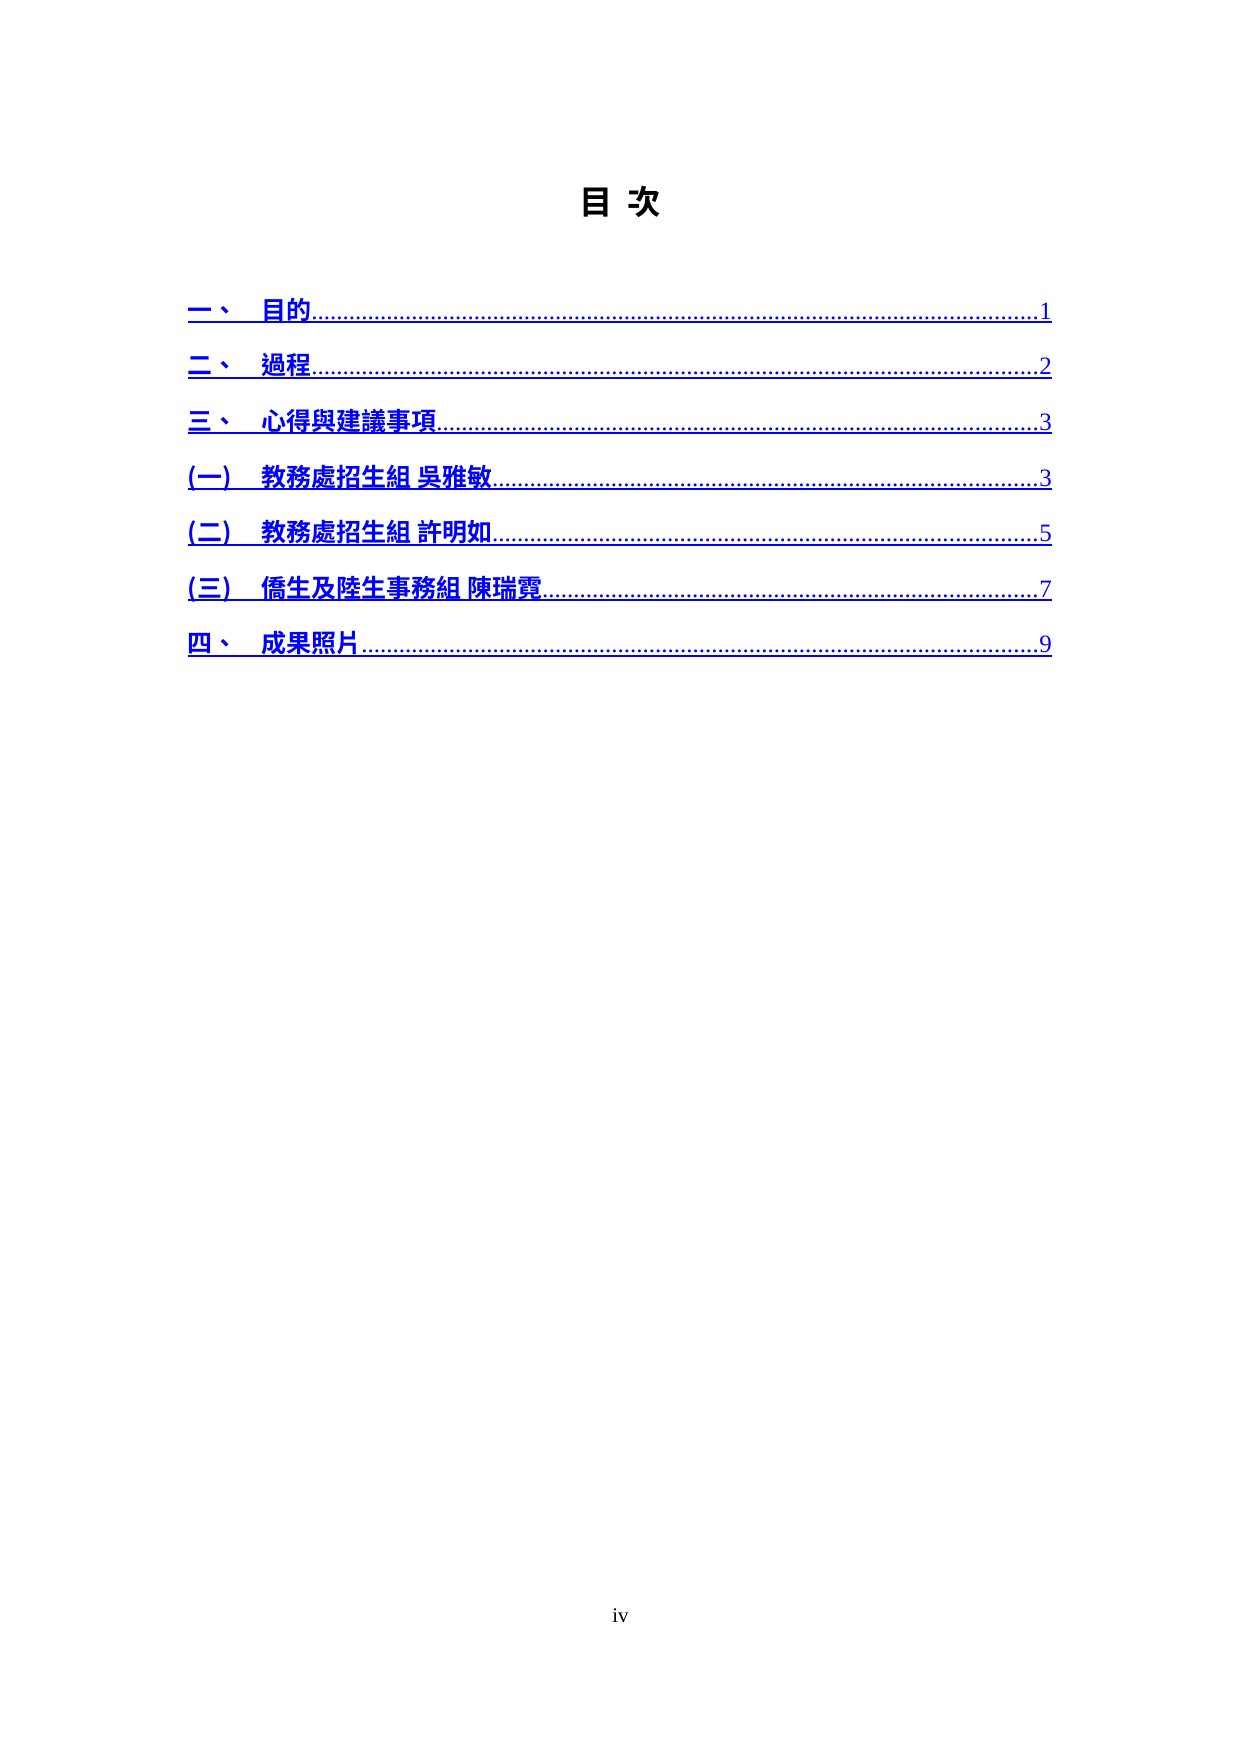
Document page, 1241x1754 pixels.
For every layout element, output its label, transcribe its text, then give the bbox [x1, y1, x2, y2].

text 四、 成果照片 9 [187, 623, 1053, 661]
text 二、 過程 2 [187, 345, 1053, 383]
text 三、 心得與建議事項 3 [187, 401, 1053, 438]
text 一、 目的 1 [187, 289, 1053, 327]
text (三) 僑生及陸生事務組 陳瑞霓 7 [187, 568, 1053, 605]
text 目 次 [187, 164, 1053, 227]
text (一) 教務處招生組 吳雅敏 3 [187, 456, 1053, 494]
text (二) 教務處招生組 許明如 5 [187, 512, 1053, 549]
